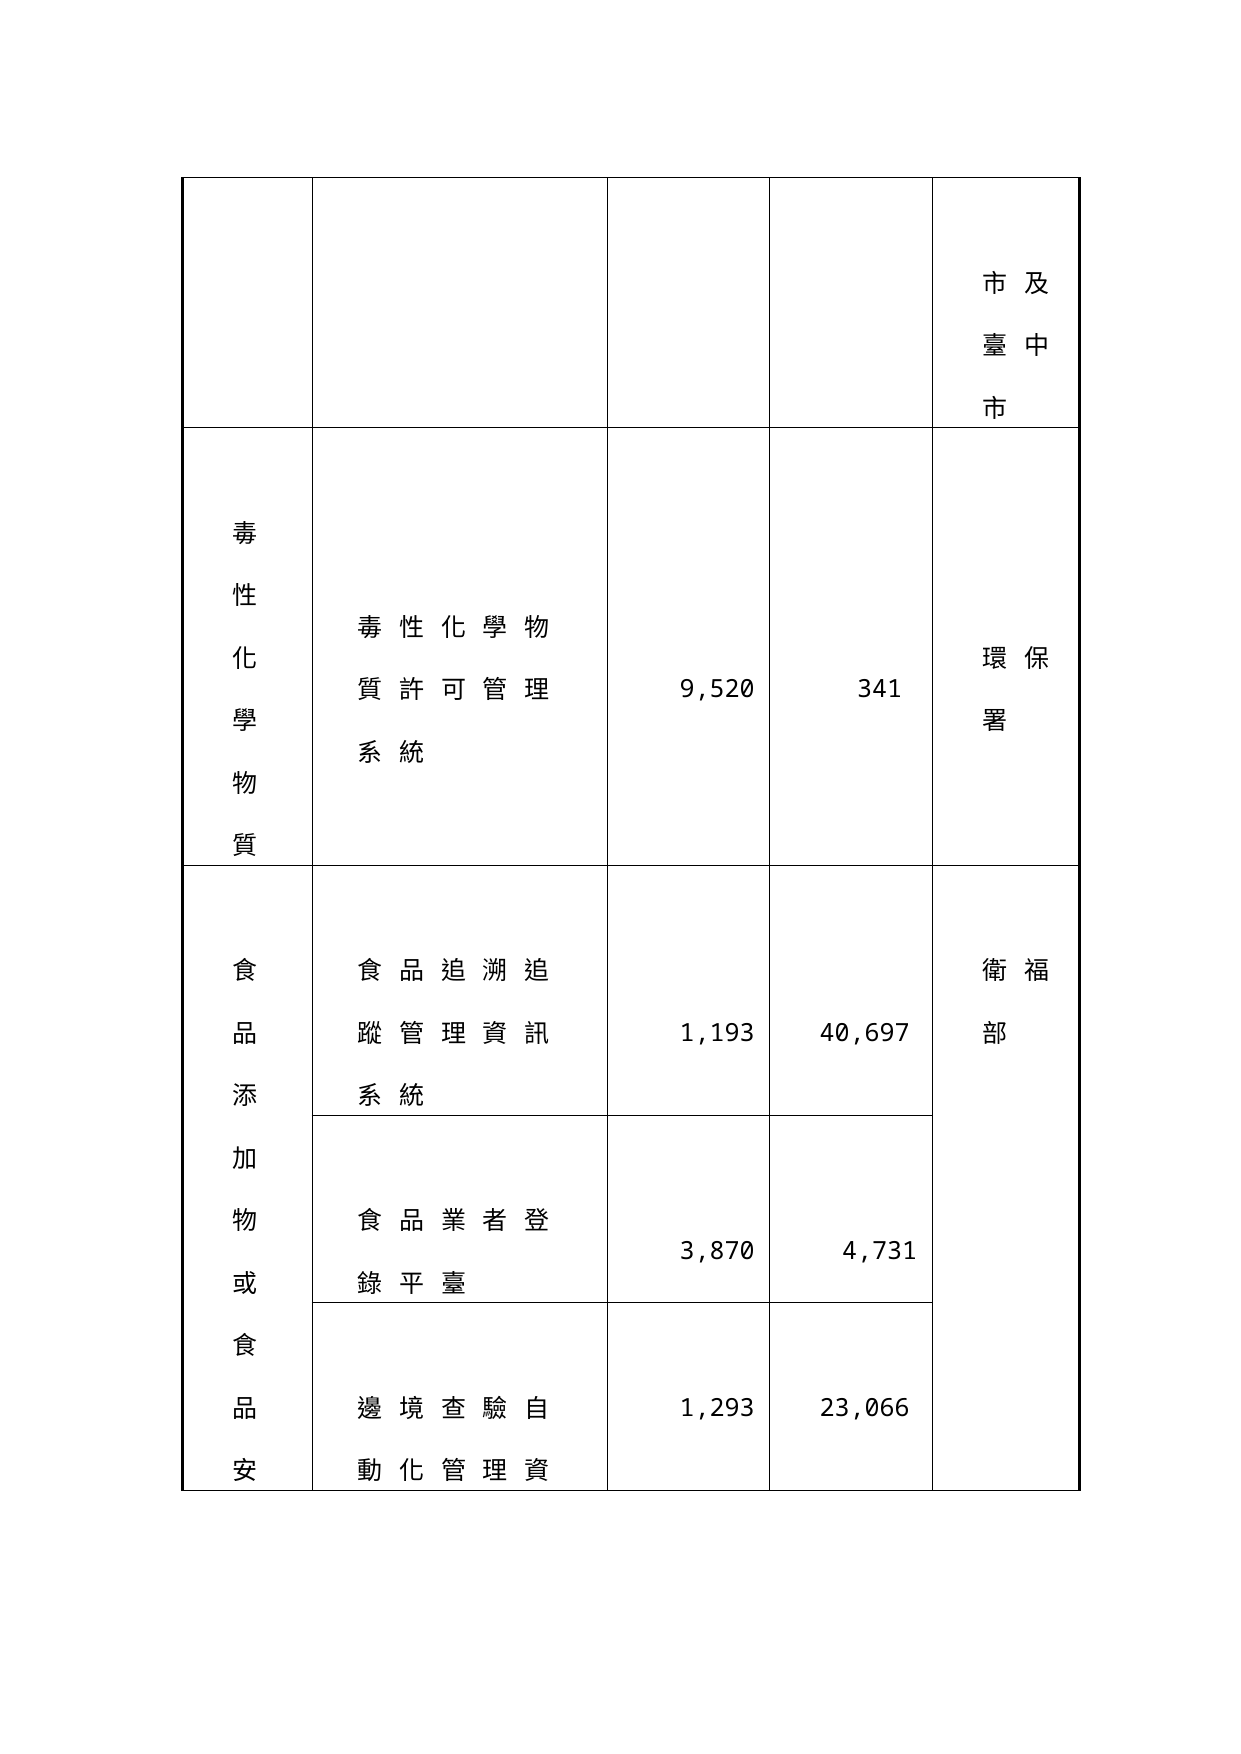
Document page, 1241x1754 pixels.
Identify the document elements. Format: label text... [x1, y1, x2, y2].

table_cell 環保署 [933, 428, 1078, 865]
table_cell 食品追溯追蹤管理資訊系統 [313, 866, 607, 1115]
table_cell 40,697 [770, 866, 932, 1115]
table_cell 市及臺中市 [933, 178, 1078, 427]
table_cell [608, 178, 769, 427]
table_cell 23,066 [770, 1303, 932, 1490]
table_cell 9,520 [608, 428, 769, 865]
table_cell 4,731 [770, 1116, 932, 1302]
table_cell 食品添加物或食品安 [184, 866, 312, 1490]
table_cell 341 [770, 428, 932, 865]
table_cell 毒性化學物質 [184, 428, 312, 865]
table_cell 1,193 [608, 866, 769, 1115]
table_cell 食品業者登錄平臺 [313, 1116, 607, 1302]
table_cell 邊境查驗自動化管理資 [313, 1303, 607, 1490]
table_cell 3,870 [608, 1116, 769, 1302]
table_cell 毒性化學物質許可管理系統 [313, 428, 607, 865]
table_cell 1,293 [608, 1303, 769, 1490]
table_cell 衛福部 [933, 866, 1078, 1490]
table_cell [313, 178, 607, 427]
table_cell [770, 178, 932, 427]
table_cell [184, 178, 312, 427]
